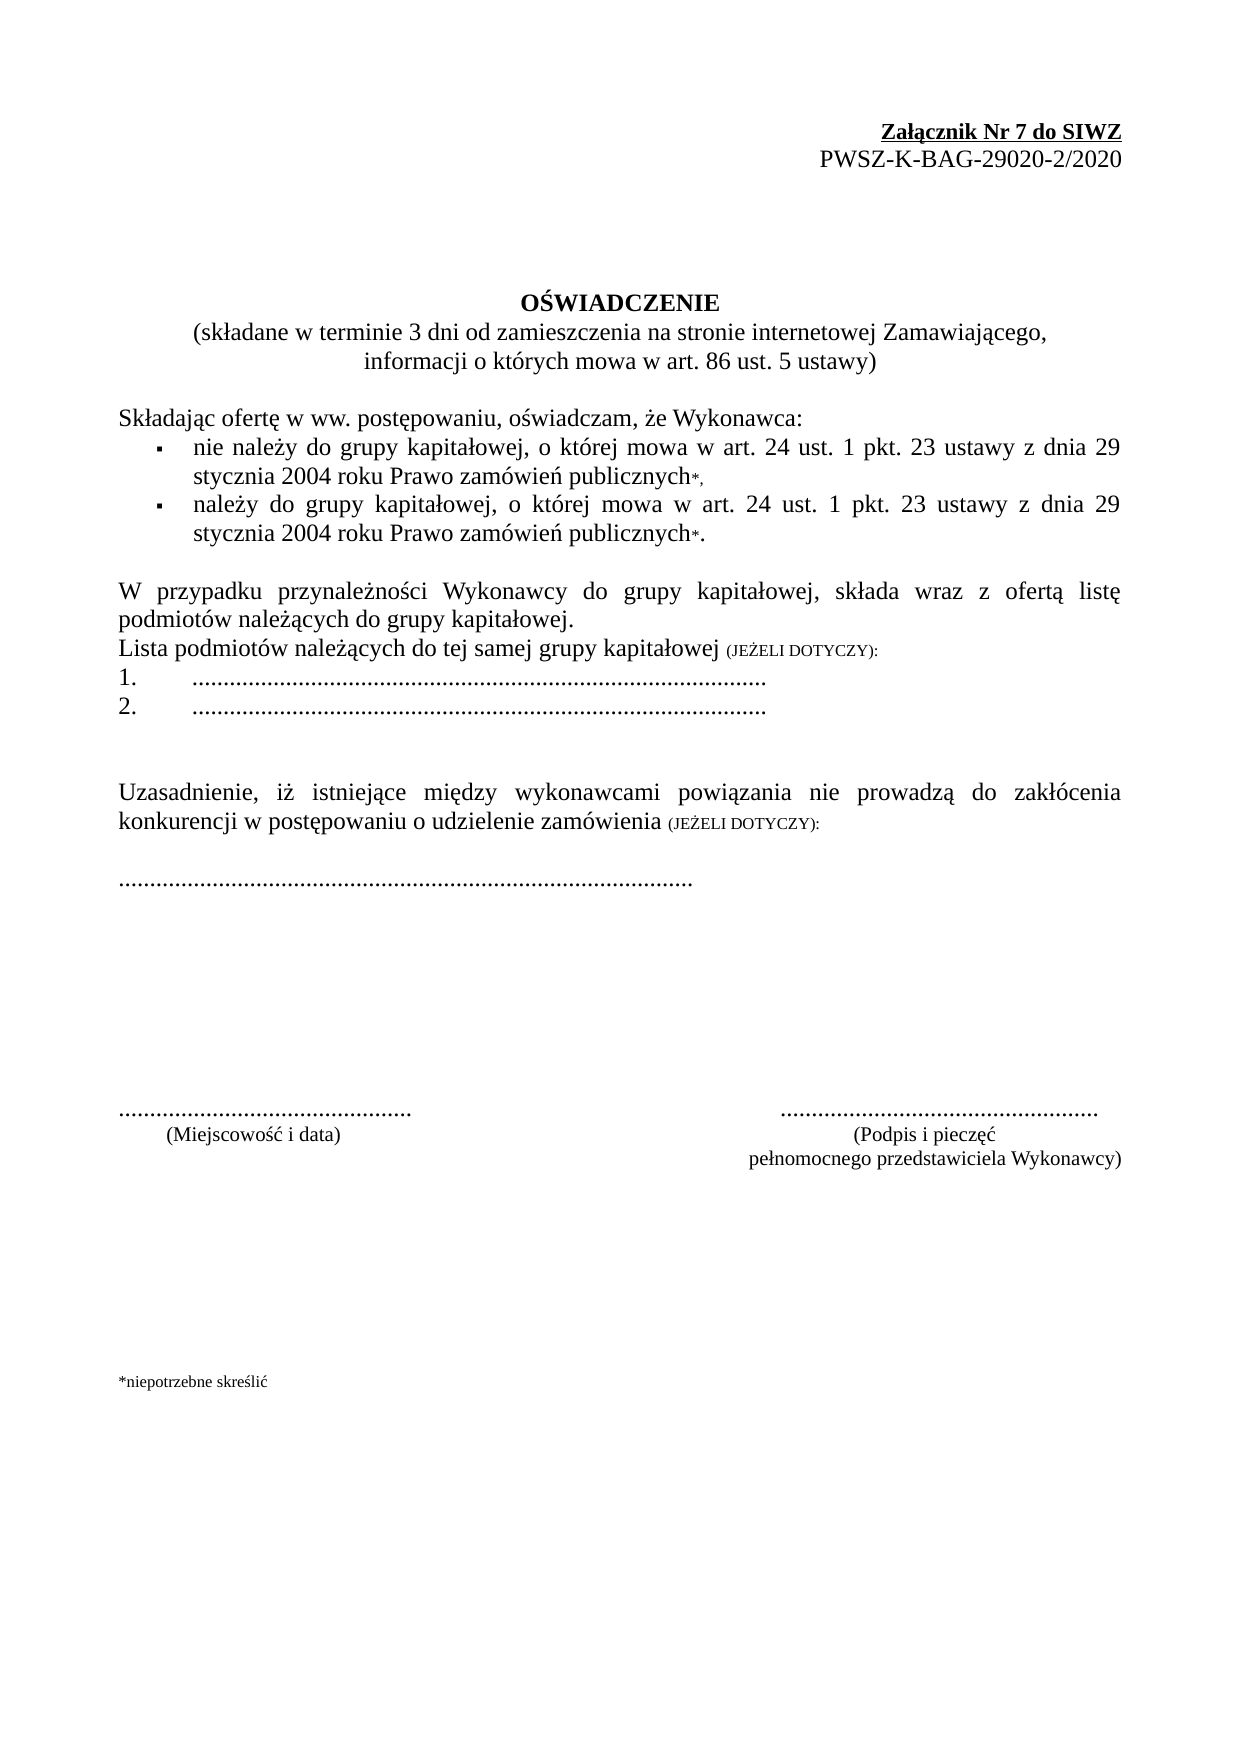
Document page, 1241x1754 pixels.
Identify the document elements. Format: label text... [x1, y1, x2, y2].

text 1. ............................................................................................ [118, 662, 1122, 691]
text (Miejscowość i data) (Podpis i pieczęć pełnomocnego przedstawiciela Wykonawcy) [118, 1122, 1122, 1170]
list należy do grupy kapitałowej, o której mowa w art. 24 ust. 1 pkt. 23 ustawy z dnia 29 stycznia 2004 roku Prawo zamówień publicznych*. [156, 489, 1122, 547]
text W przypadku przynależności Wykonawcy do grupy kapitałowej, składa wraz z ofertą listę podmiotów należących do grupy kapitałowej. [118, 576, 1122, 633]
text Lista podmiotów należących do tej samej grupy kapitałowej (JEŻELI DOTYCZY): [118, 633, 1122, 662]
list nie należy do grupy kapitałowej, o której mowa w art. 24 ust. 1 pkt. 23 ustawy z dnia 29 stycznia 2004 roku Prawo zamówień publicznych*, [156, 432, 1122, 489]
text 2. ............................................................................................ [118, 691, 1122, 719]
text PWSZ-K-BAG-29020-2/2020 [118, 144, 1122, 173]
text Składając ofertę w ww. postępowaniu, oświadczam, że Wykonawca: [118, 403, 1122, 432]
text OŚWIADCZENIE [118, 288, 1122, 317]
text *niepotrzebne skreślić [118, 1371, 1122, 1391]
text (składane w terminie 3 dni od zamieszczenia na stronie internetowej Zamawiającego, [118, 317, 1122, 346]
text Załącznik Nr 7 do SIWZ [118, 118, 1122, 144]
text informacji o których mowa w art. 86 ust. 5 ustawy) [118, 346, 1122, 374]
text Uzasadnienie, iż istniejące między wykonawcami powiązania nie prowadzą do zakłócenia konkurencji w postępowaniu o udzielenie zamówienia (JEŻELI DOTYCZY): [118, 777, 1122, 834]
text ............................................................................................ [118, 863, 1122, 892]
text ............................................... ................................................... [118, 1093, 1122, 1122]
